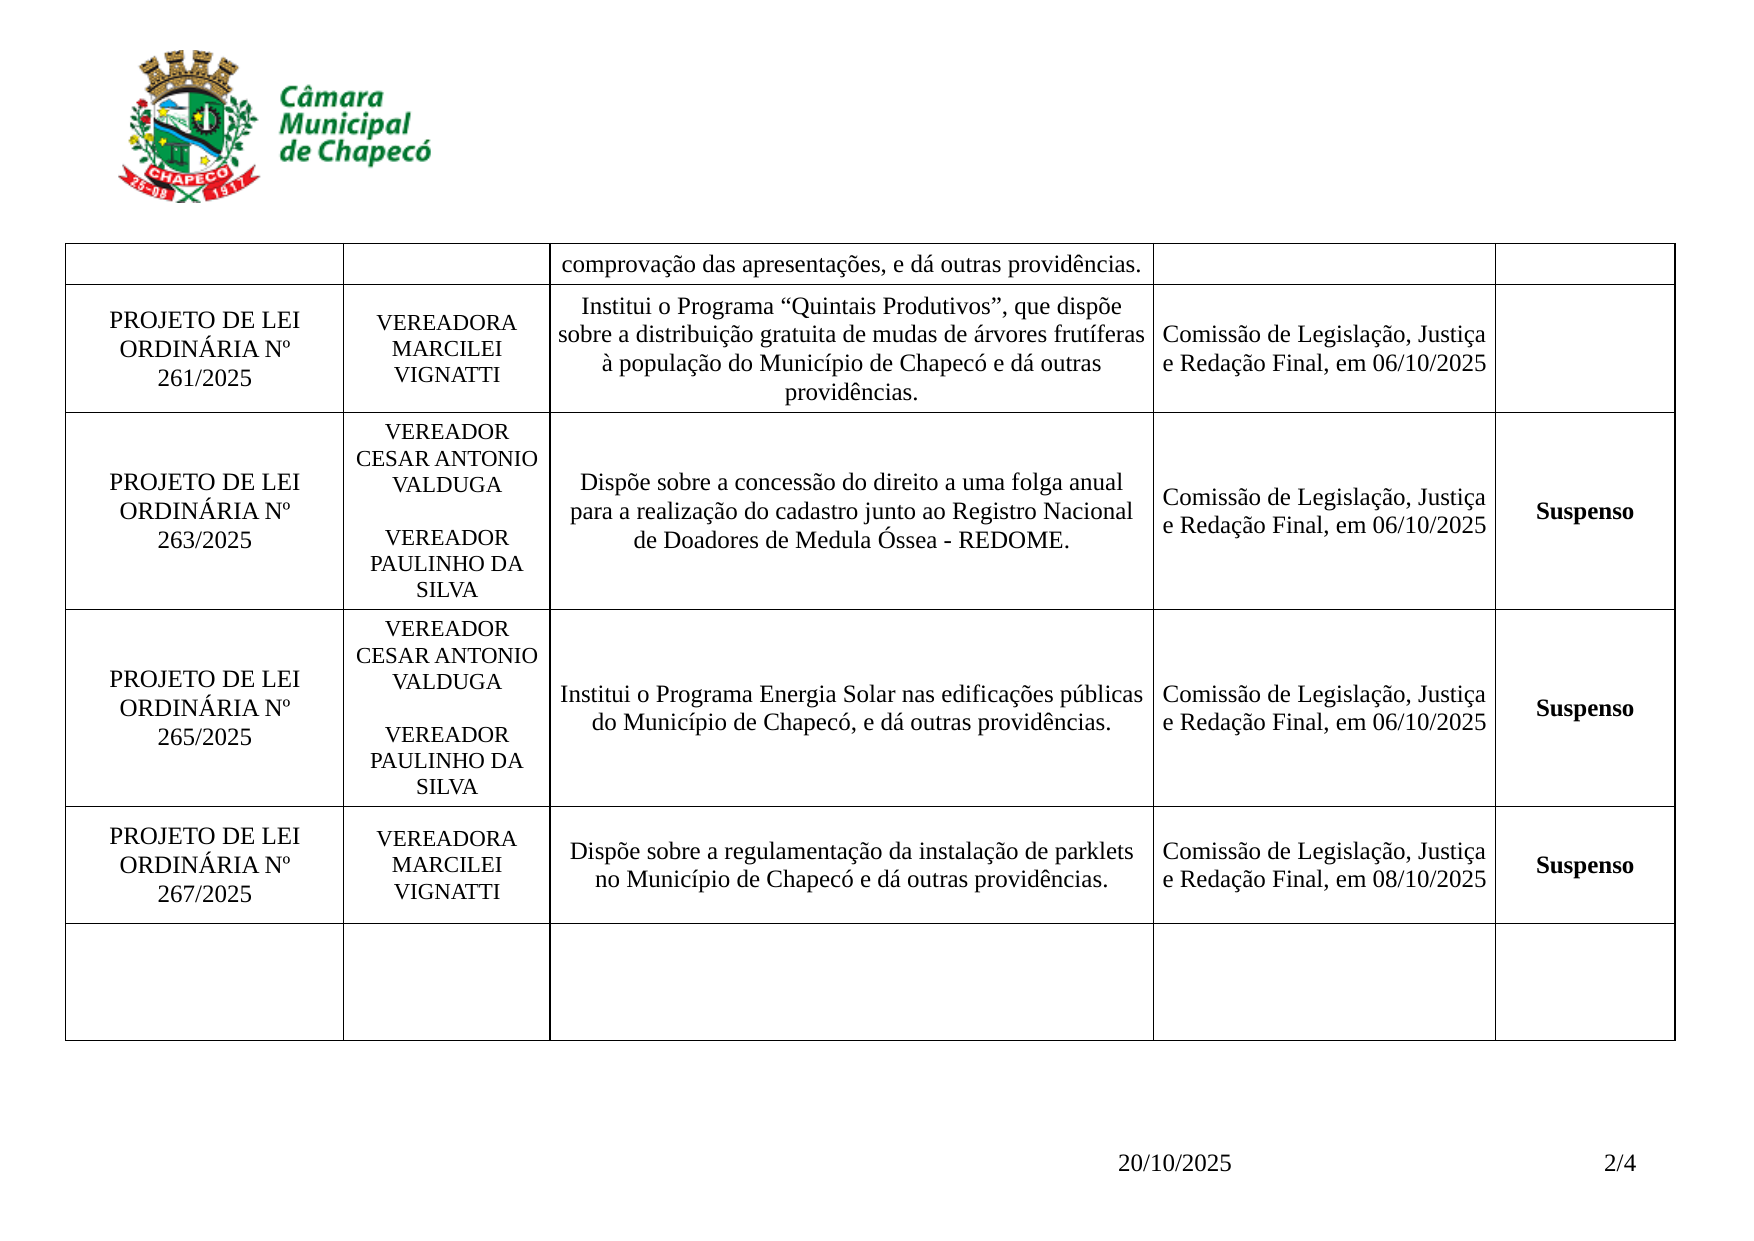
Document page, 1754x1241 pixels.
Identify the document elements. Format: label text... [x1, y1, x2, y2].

table_cell Comissão de Legislação, Justiça e Redação Final, em 06/10/2025 [1154, 610, 1495, 806]
table_cell [344, 244, 549, 284]
table_cell Suspenso [1496, 807, 1674, 923]
table_cell [1496, 244, 1674, 284]
table_cell comprovação das apresentações, e dá outras providências. [551, 244, 1153, 284]
table_cell PROJETO DE LEI ORDINÁRIA Nº 267/2025 [66, 807, 343, 923]
table_cell [1496, 924, 1674, 1040]
table_cell VEREADOR CESAR ANTONIO VALDUGA VEREADOR PAULINHO DA SILVA [344, 413, 549, 608]
picture [118, 50, 431, 203]
table_cell Comissão de Legislação, Justiça e Redação Final, em 08/10/2025 [1154, 807, 1495, 923]
table_cell [1496, 285, 1674, 412]
table_cell VEREADOR CESAR ANTONIO VALDUGA VEREADOR PAULINHO DA SILVA [344, 610, 549, 806]
table_cell Comissão de Legislação, Justiça e Redação Final, em 06/10/2025 [1154, 413, 1495, 608]
table_cell PROJETO DE LEI ORDINÁRIA Nº 265/2025 [66, 610, 343, 806]
table_cell Dispõe sobre a concessão do direito a uma folga anual para a realização do cadastro junto ao Registro Nacional de Doadores de Medula Óssea - REDOME. [551, 413, 1153, 608]
table_cell PROJETO DE LEI ORDINÁRIA Nº 261/2025 [66, 285, 343, 412]
table_cell [1154, 244, 1495, 284]
table_cell Suspenso [1496, 413, 1674, 608]
table_cell [1154, 924, 1495, 1040]
table_cell [66, 244, 343, 284]
table_cell VEREADORA MARCILEI VIGNATTI [344, 807, 549, 923]
table_cell Institui o Programa Energia Solar nas edificações públicas do Município de Chapecó, e dá outras providências. [551, 610, 1153, 806]
table_cell [344, 924, 549, 1040]
table_cell Institui o Programa “Quintais Produtivos”, que dispõe sobre a distribuição gratuita de mudas de árvores frutíferas à população do Município de Chapecó e dá outras providências. [551, 285, 1153, 412]
table_cell [551, 924, 1153, 1040]
table_cell [66, 924, 343, 1040]
table_cell VEREADORA MARCILEI VIGNATTI [344, 285, 549, 412]
table_cell Comissão de Legislação, Justiça e Redação Final, em 06/10/2025 [1154, 285, 1495, 412]
table_cell Dispõe sobre a regulamentação da instalação de parklets no Município de Chapecó e dá outras providências. [551, 807, 1153, 923]
table_cell Suspenso [1496, 610, 1674, 806]
table_cell PROJETO DE LEI ORDINÁRIA Nº 263/2025 [66, 413, 343, 608]
